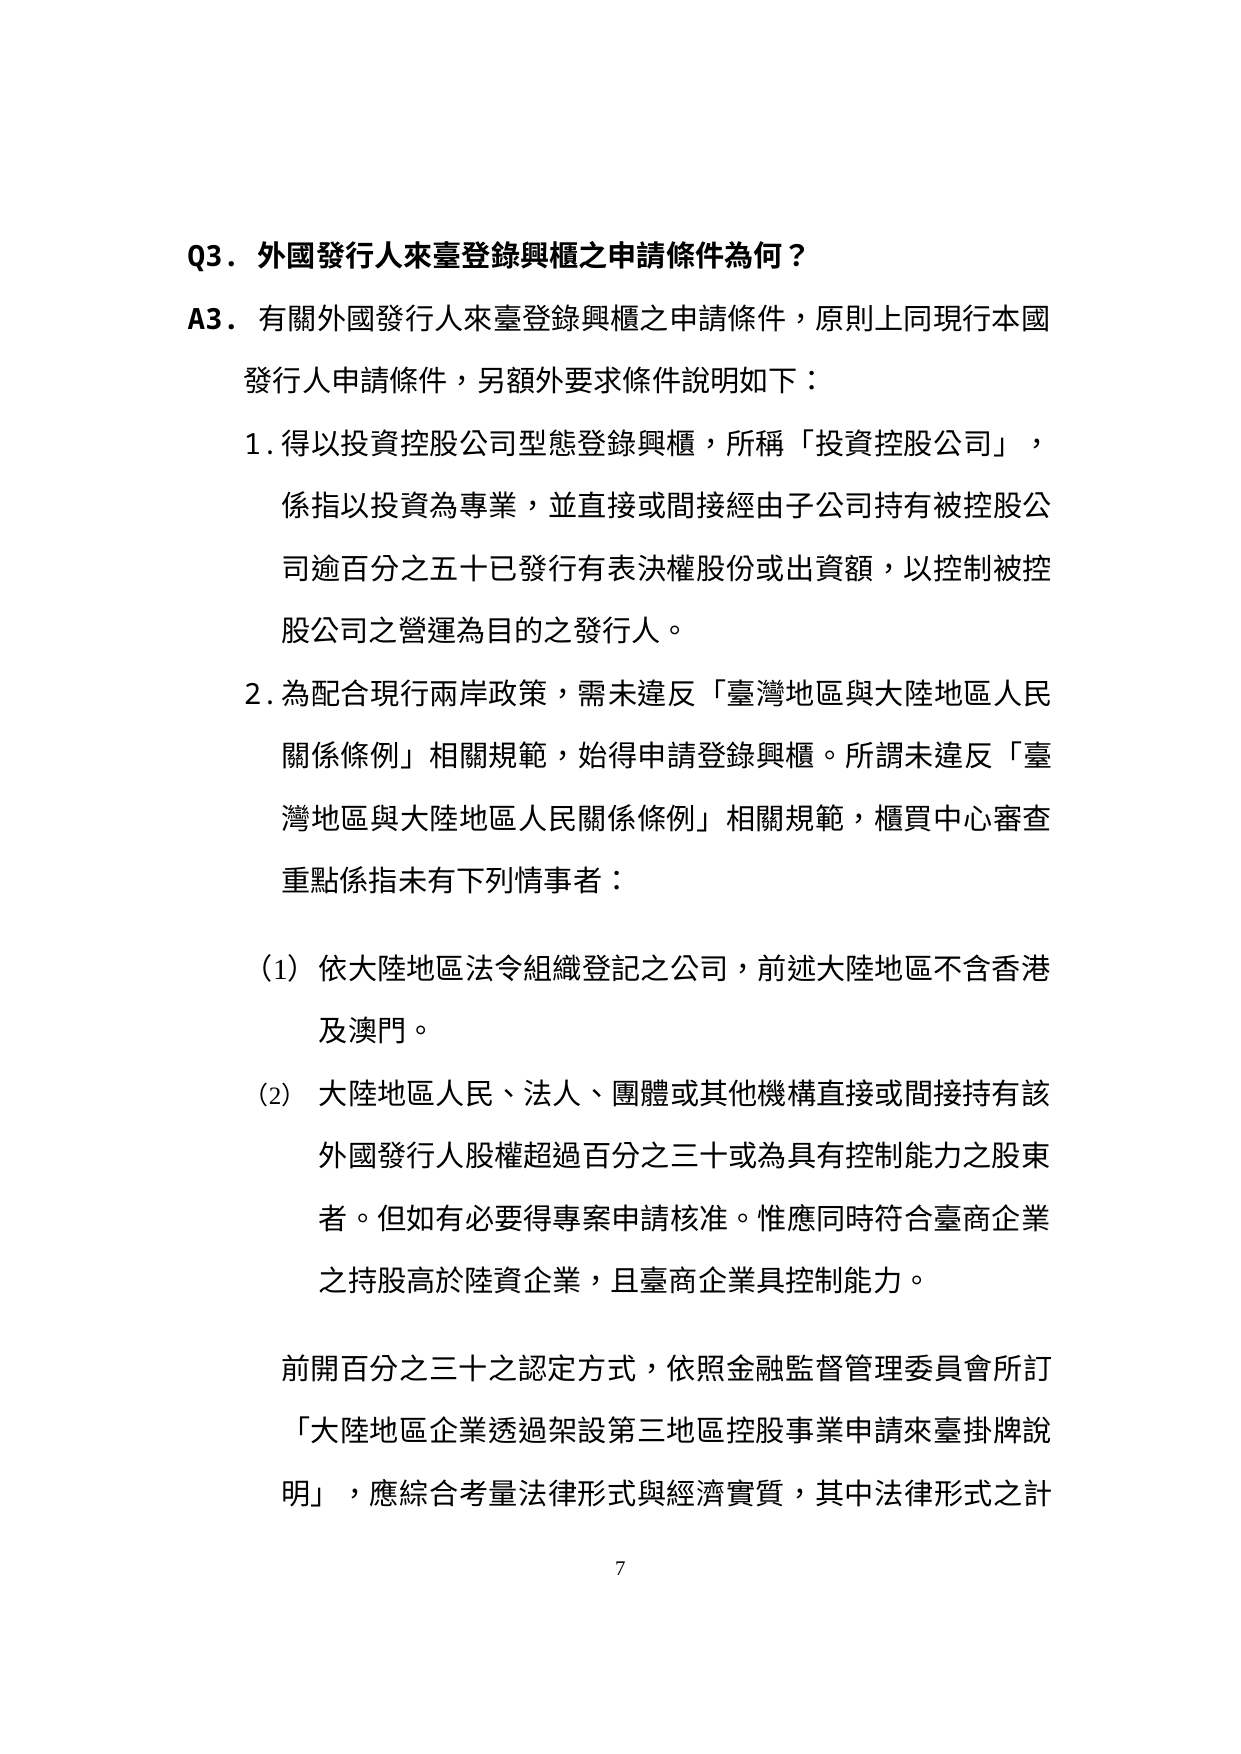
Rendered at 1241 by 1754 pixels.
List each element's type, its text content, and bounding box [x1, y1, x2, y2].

text 前開百分之三十之認定方式，依照金融監督管理委員會所訂「大陸地區企業透過架設第三地區控股事業申請來臺掛牌說明」，應綜合考量法律形式與經濟實質，其中法律形式之計算，應依照經濟部109年12月30日經審字第10904606730號函規定，採「逐層認定計算法」，詳細規範內容及完整釋例請參閱前揭經濟部解釋令。另，所稱具有控制能力之情形，應依經濟部109年12月30日經審字第10904606720號函判斷。 [281, 1325, 1053, 1512]
list 得以投資控股公司型態登錄興櫃，所稱「投資控股公司」，係指以投資為專業，並直接或間接經由子公司持有被控股公司逾百分之五十已發行有表決權股份或出資額，以控制被控股公司之營運為目的之發行人。 [244, 400, 1053, 650]
list 依大陸地區法令組織登記之公司，前述大陸地區不含香港及澳門。 [244, 925, 1053, 1050]
text A3. 有關外國發行人來臺登錄興櫃之申請條件，原則上同現行本國發行人申請條件，另額外要求條件說明如下： [187, 275, 1053, 400]
list 大陸地區人民、法人、團體或其他機構直接或間接持有該外國發行人股權超過百分之三十或為具有控制能力之股東者。但如有必要得專案申請核准。惟應同時符合臺商企業之持股高於陸資企業，且臺商企業具控制能力。 [244, 1050, 1053, 1300]
text Q3. 外國發行人來臺登錄興櫃之申請條件為何？ [187, 212, 1053, 275]
list 為配合現行兩岸政策，需未違反「臺灣地區與大陸地區人民關係條例」相關規範，始得申請登錄興櫃。所謂未違反「臺灣地區與大陸地區人民關係條例」相關規範，櫃買中心審查重點係指未有下列情事者： [244, 650, 1053, 900]
